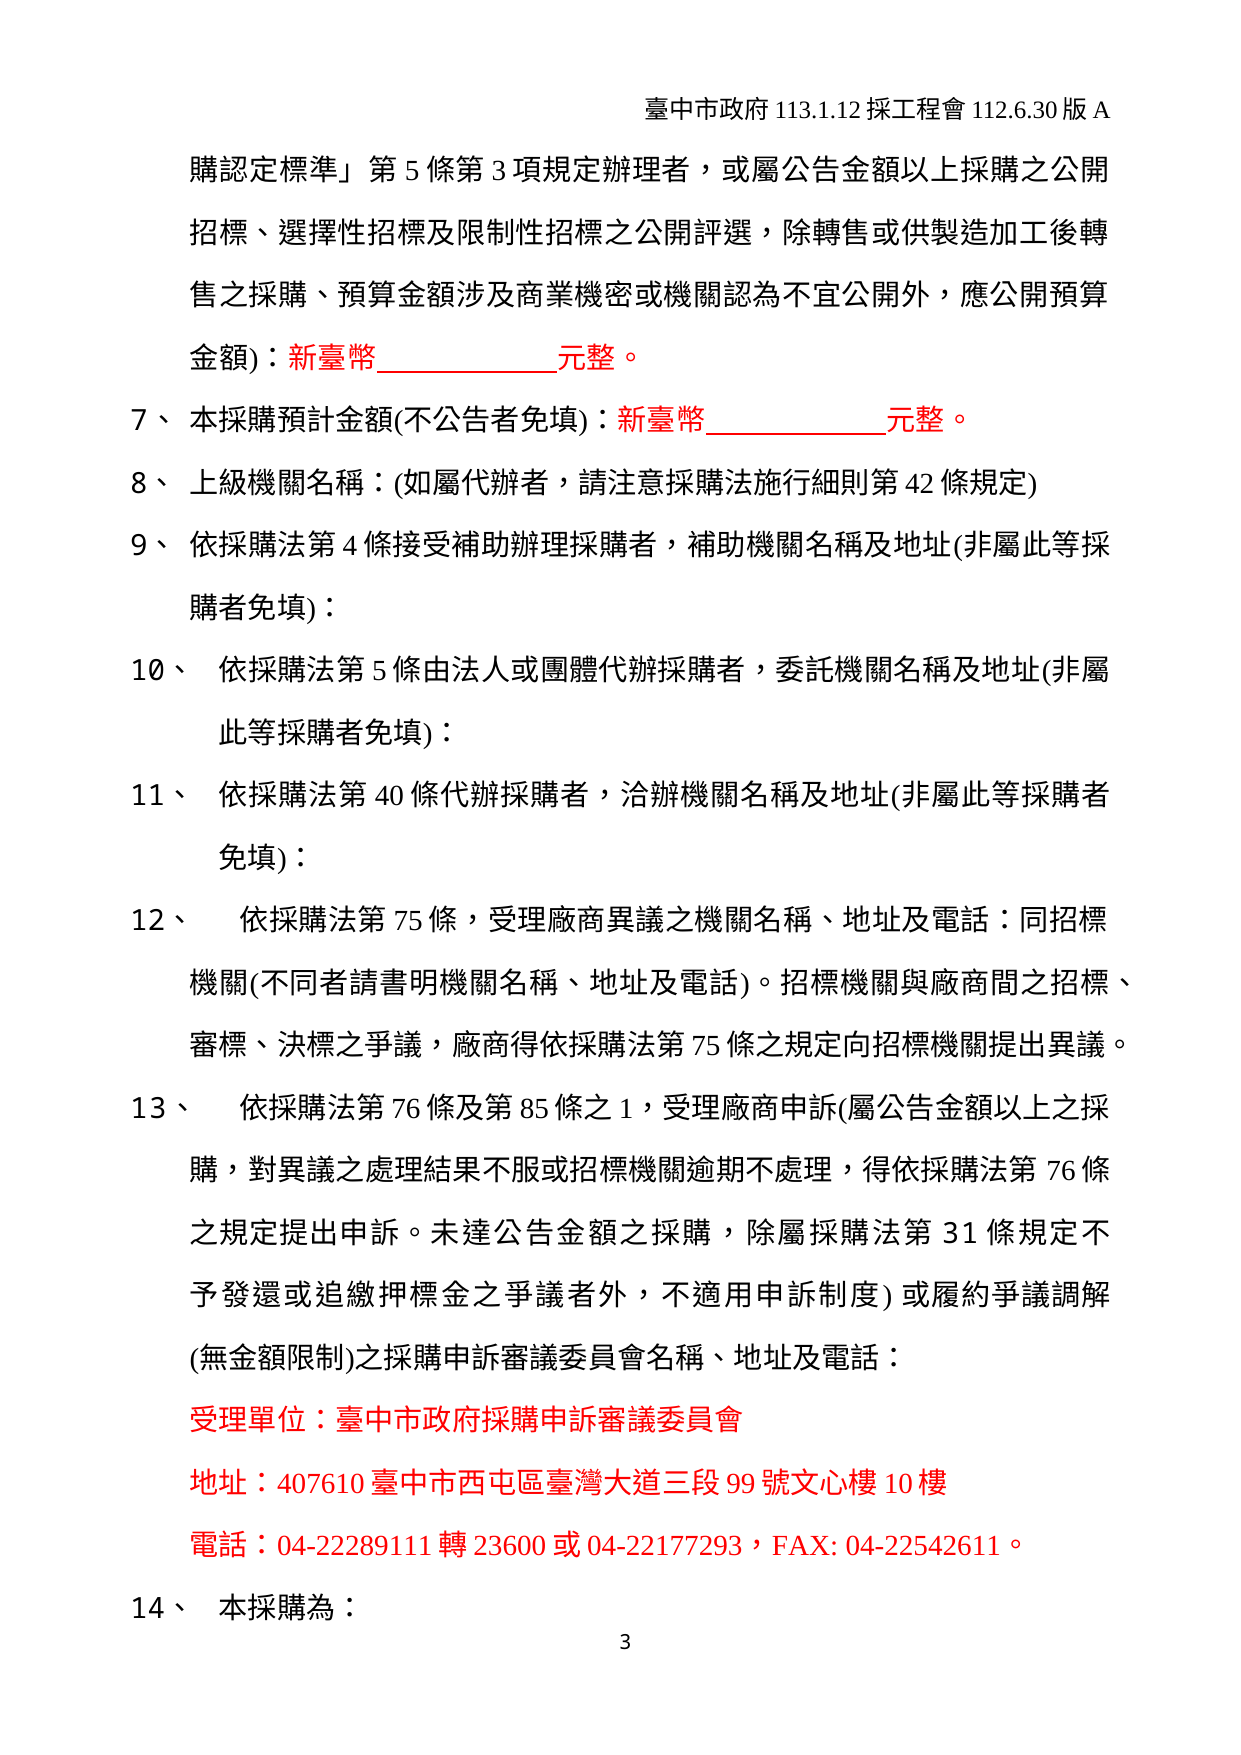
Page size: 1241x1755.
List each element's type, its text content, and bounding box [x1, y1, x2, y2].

list 依採購法第40條代辦採購者，洽辦機關名稱及地址(非屬此等採購者免填)： [130, 751, 1110, 876]
list 依採購法第75條，受理廠商異議之機關名稱、地址及電話：同招標機關(不同者請書明機關名稱、地址及電話)。招標機關與廠商間之招標、審標、決標之爭議，廠商得依採購法第75條之規定向招標機關提出異議。 [130, 876, 1110, 1064]
list 購認定標準」第5條第3項規定辦理者，或屬公告金額以上採購之公開招標、選擇性招標及限制性招標之公開評選，除轉售或供製造加工後轉售之採購、預算金額涉及商業機密或機關認為不宜公開外，應公開預算金額)：新臺幣 元整。 [130, 126, 1110, 376]
text 受理單位：臺中市政府採購申訴審議委員會 [189, 1376, 1110, 1439]
list 依採購法第76條及第85條之1，受理廠商申訴(屬公告金額以上之採購，對異議之處理結果不服或招標機關逾期不處理，得依採購法第76條之規定提出申訴。未達公告金額之採購，除屬採購法第31條規定不予發還或追繳押標金之爭議者外，不適用申訴制度) 或履約爭議調解(無金額限制)之採購申訴審議委員會名稱、地址及電話： [130, 1064, 1110, 1376]
text 電話：04-22289111轉23600或04-22177293，FAX: 04-22542611。 [189, 1501, 1110, 1564]
list 本採購為： [130, 1564, 1110, 1626]
list 依採購法第5條由法人或團體代辦採購者，委託機關名稱及地址(非屬此等採購者免填)： [130, 626, 1110, 751]
list 依採購法第4條接受補助辦理採購者，補助機關名稱及地址(非屬此等採購者免填)： [130, 501, 1110, 626]
list 本採購預計金額(不公告者免填)：新臺幣 元整。 [130, 376, 1110, 439]
list 上級機關名稱：(如屬代辦者，請注意採購法施行細則第42條規定) [130, 439, 1110, 501]
text 地址：407610臺中市西屯區臺灣大道三段99號文心樓10樓 [189, 1439, 1110, 1501]
